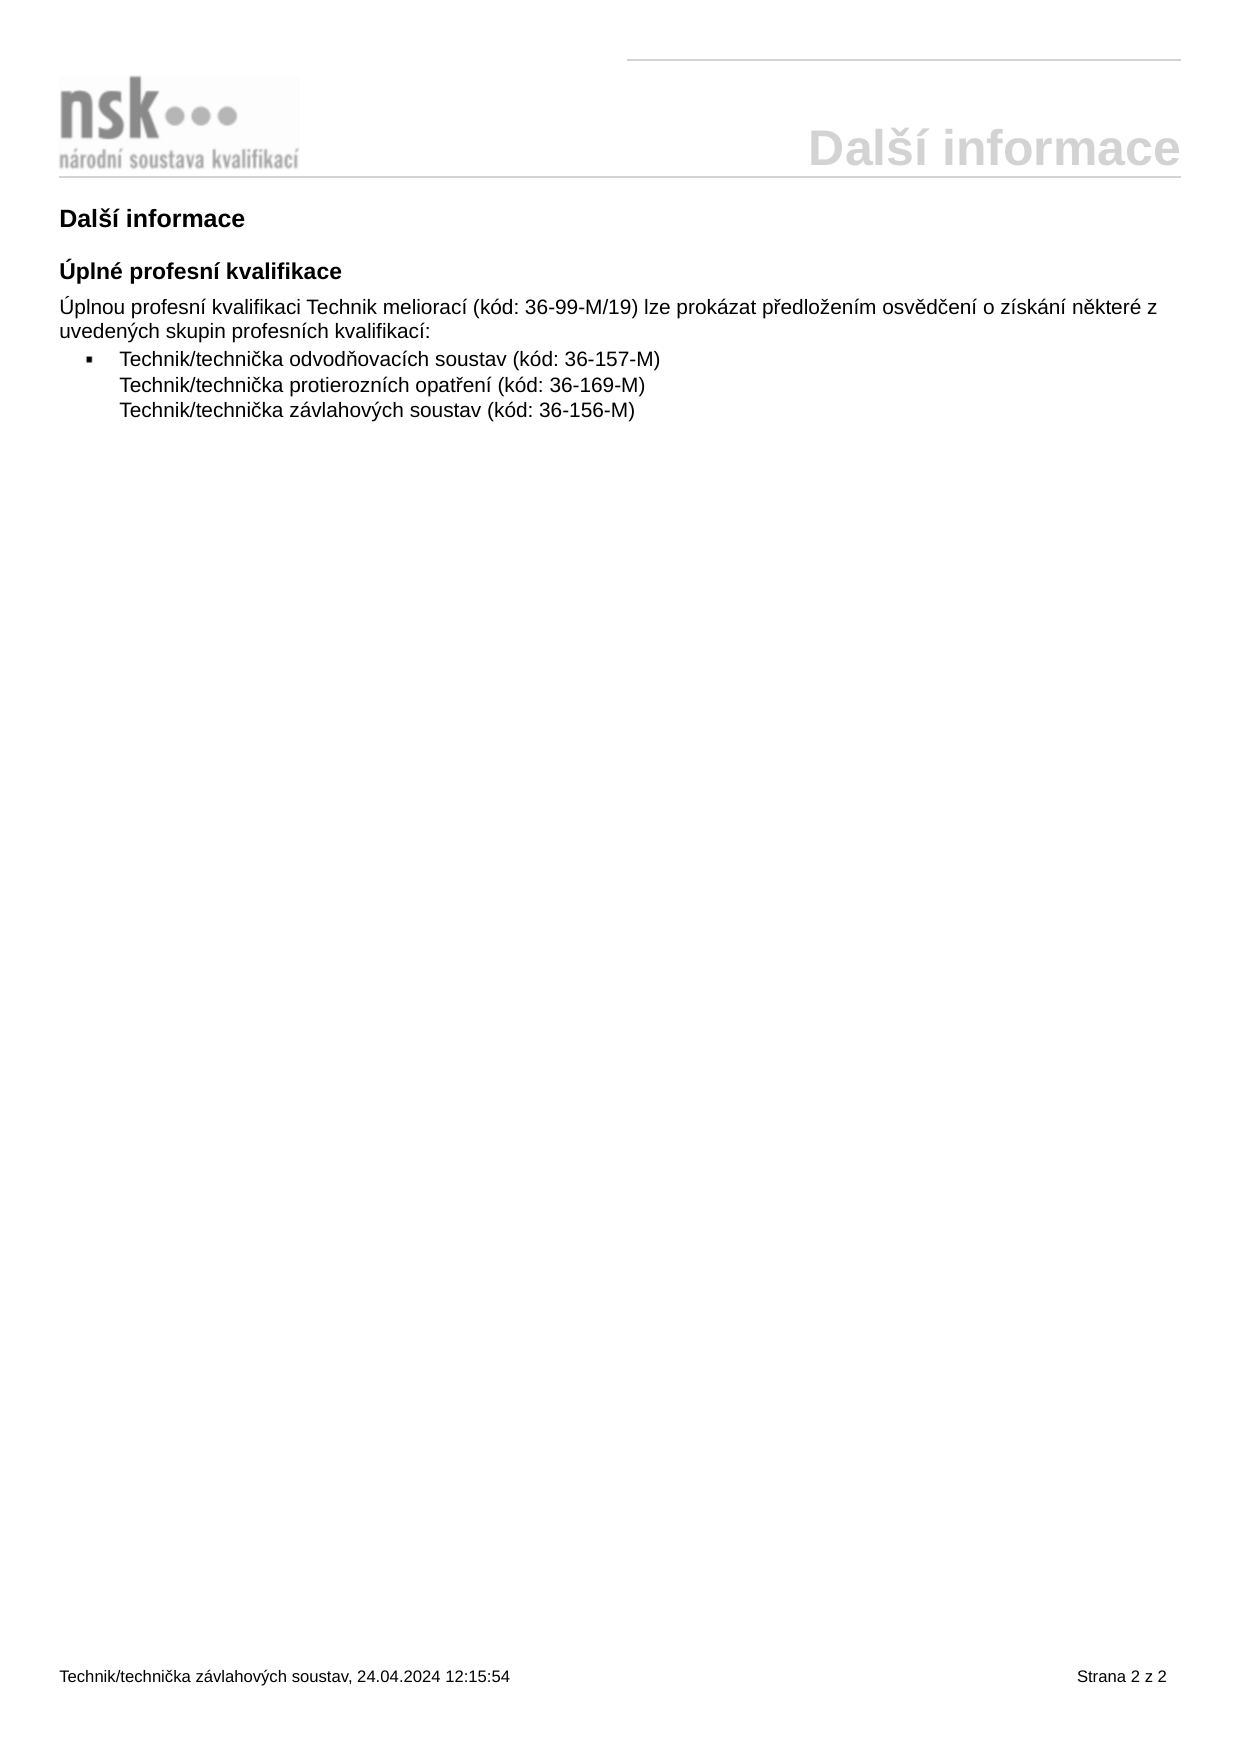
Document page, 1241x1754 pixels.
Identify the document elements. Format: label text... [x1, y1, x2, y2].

table_cell [59, 178, 1181, 194]
table_cell [119, 236, 482, 248]
table_cell [627, 1055, 861, 1355]
table_cell [59, 171, 119, 176]
table_cell [59, 1507, 119, 1658]
table_cell [119, 1355, 482, 1507]
table_cell [627, 236, 861, 248]
table_cell [119, 755, 482, 1055]
table_cell [627, 1355, 861, 1507]
table_cell [482, 1055, 619, 1355]
table_cell [861, 1507, 1167, 1658]
table_cell [119, 422, 482, 455]
table_cell [627, 422, 861, 455]
table_cell Technik/technička závlahových soustav (kód: 36-156-M) [119, 398, 1181, 422]
table_cell [59, 422, 119, 455]
table_cell [482, 236, 619, 248]
table_cell [619, 1355, 627, 1507]
table_cell [119, 1507, 482, 1658]
table_cell [482, 171, 619, 176]
table_cell [627, 1507, 861, 1658]
table_cell [482, 1355, 619, 1507]
table_cell [619, 422, 627, 455]
table_cell [1167, 343, 1181, 347]
table_cell [627, 755, 861, 1055]
table_cell Technik/technička protierozních opatření (kód: 36-169-M) [119, 373, 1181, 398]
table_cell [1167, 755, 1181, 1055]
table_cell [482, 194, 619, 200]
table_cell [619, 170, 627, 176]
table_cell [119, 194, 482, 200]
table_cell [861, 1355, 1167, 1507]
table_cell [619, 236, 627, 248]
table_cell [482, 422, 619, 455]
table_cell [59, 1355, 119, 1507]
table_cell [861, 236, 1167, 248]
table_cell [619, 194, 627, 200]
table_cell [119, 1055, 482, 1355]
table_cell [482, 455, 619, 755]
picture [58, 59, 620, 171]
table_cell [1167, 194, 1181, 200]
table_cell [59, 343, 119, 347]
table_cell Další informace [627, 61, 1181, 176]
table_cell [619, 1055, 627, 1355]
table_cell Strana 2 z 2 [861, 1658, 1167, 1694]
table_cell Úplné profesní kvalifikace [59, 248, 1181, 295]
picture [59, 347, 119, 372]
table_cell [627, 455, 861, 755]
table_cell [482, 755, 619, 1055]
table_cell [1167, 1507, 1181, 1658]
table_cell [59, 373, 119, 398]
table_cell [861, 422, 1167, 455]
table_cell Technik/technička odvodňovacích soustav (kód: 36-157-M) [119, 347, 1181, 373]
table_cell [59, 194, 119, 200]
table_cell [861, 194, 1167, 200]
table_cell [627, 194, 861, 200]
table_cell Úplnou profesní kvalifikaci Technik meliorací (kód: 36-99-M/19) lze prokázat předložením osvědčení o získání některé z uvedených skupin profesních kvalifikací: [59, 295, 1181, 343]
table_cell [482, 343, 619, 347]
table_cell [1167, 1055, 1181, 1355]
table_cell [119, 171, 482, 176]
table_cell [619, 455, 627, 755]
table_cell [482, 1507, 619, 1658]
table_cell [1167, 1355, 1181, 1507]
table_cell [861, 343, 1167, 347]
table_cell [59, 755, 119, 1055]
table_cell [1167, 455, 1181, 755]
table_cell [59, 398, 119, 422]
table_cell [620, 59, 627, 170]
table_cell [119, 455, 482, 755]
table_cell [619, 1507, 627, 1658]
table_cell [59, 236, 119, 248]
table_cell [627, 343, 861, 347]
table_cell [1167, 1658, 1181, 1694]
table_cell Technik/technička závlahových soustav, 24.04.2024 12:15:54 [59, 1658, 861, 1694]
table_cell Další informace [59, 200, 1181, 236]
table_cell [619, 755, 627, 1055]
table_cell [1167, 422, 1181, 455]
table_cell [59, 1055, 119, 1355]
table_cell [861, 1055, 1167, 1355]
table_cell [861, 755, 1167, 1055]
table_cell [119, 343, 482, 347]
table_cell [59, 455, 119, 755]
table_cell [1167, 236, 1181, 248]
table_cell [861, 455, 1167, 755]
